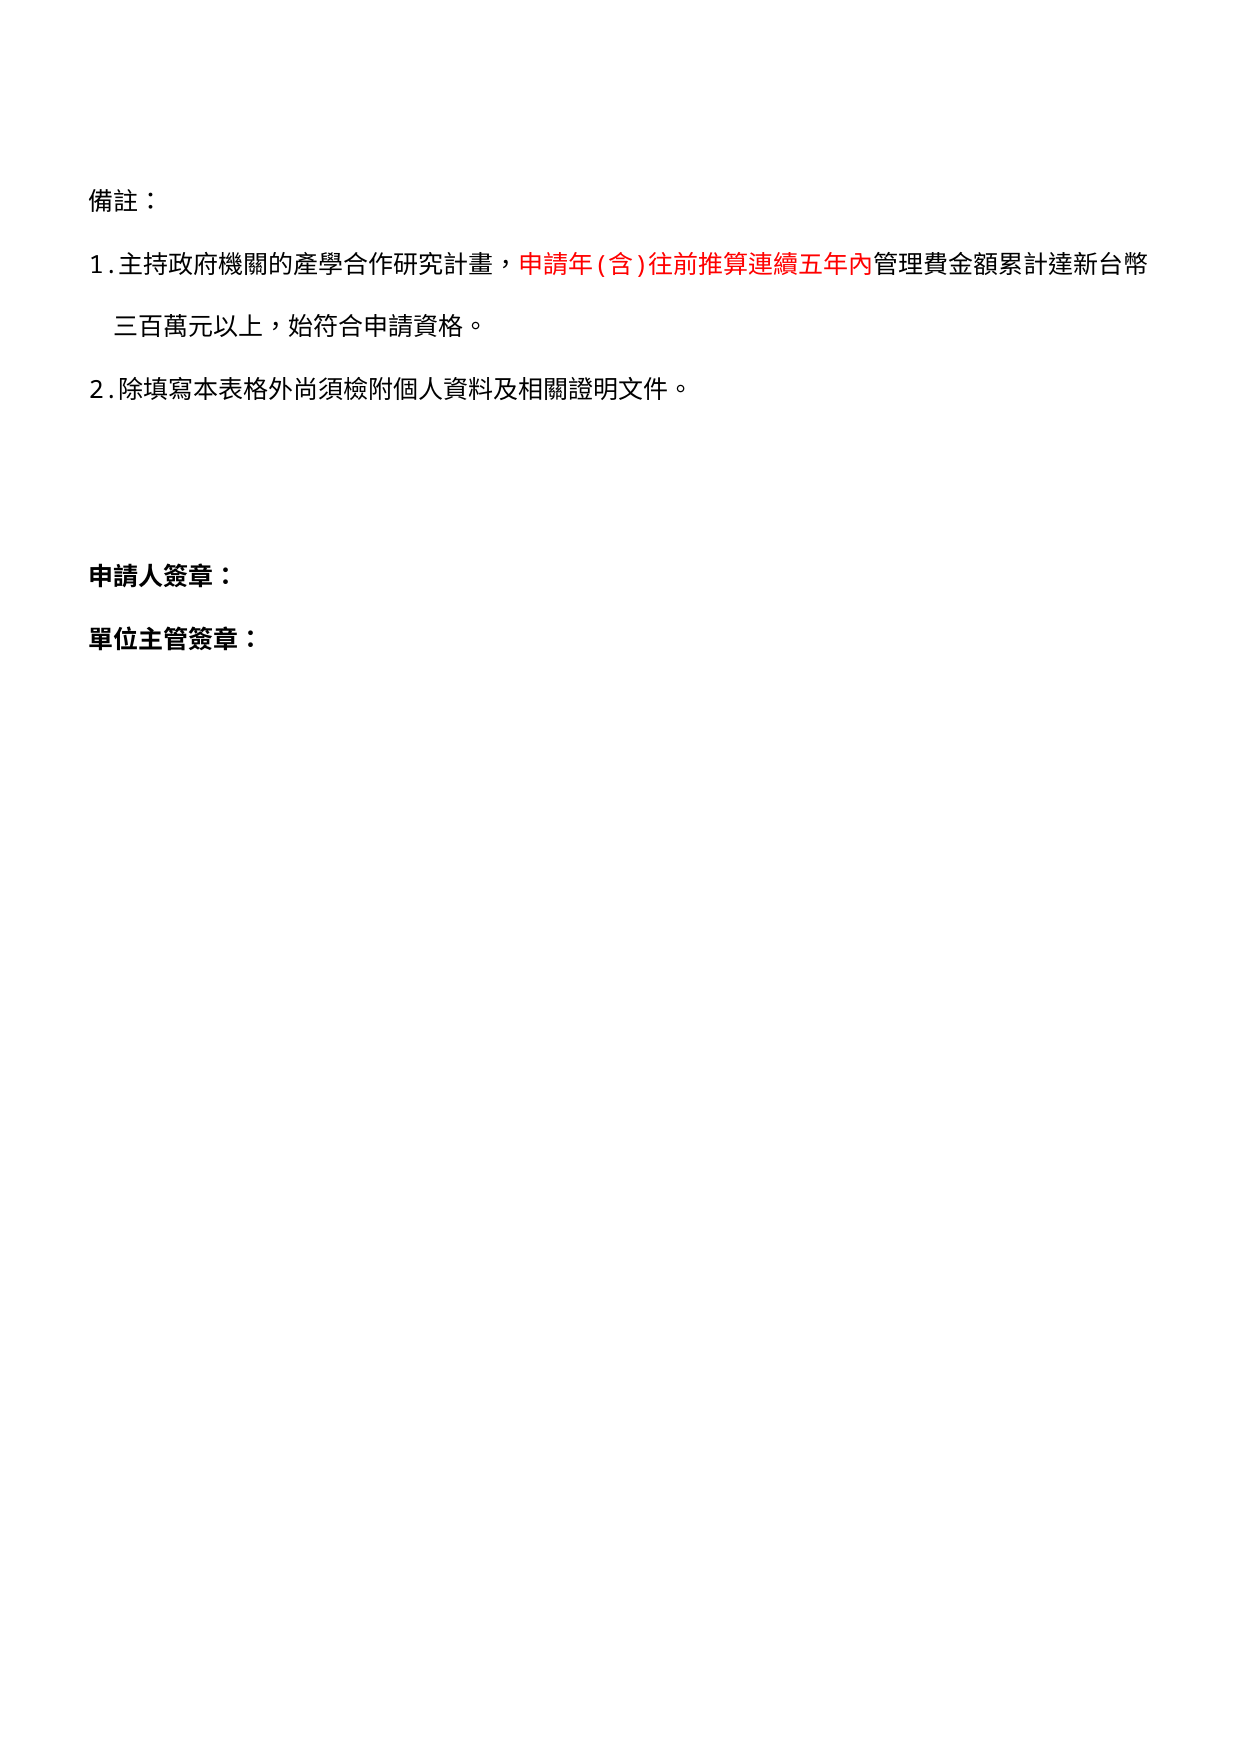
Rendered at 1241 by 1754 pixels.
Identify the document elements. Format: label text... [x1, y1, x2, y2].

text 單位主管簽章： [89, 596, 1152, 658]
text 2.除填寫本表格外尚須檢附個人資料及相關證明文件。 [89, 346, 1152, 408]
text 備註： [89, 158, 1152, 221]
text 申請人簽章： [89, 533, 1152, 596]
text 1.主持政府機關的產學合作研究計畫，申請年(含)往前推算連續五年內管理費金額累計達新台幣三百萬元以上，始符合申請資格。 [89, 221, 1152, 346]
